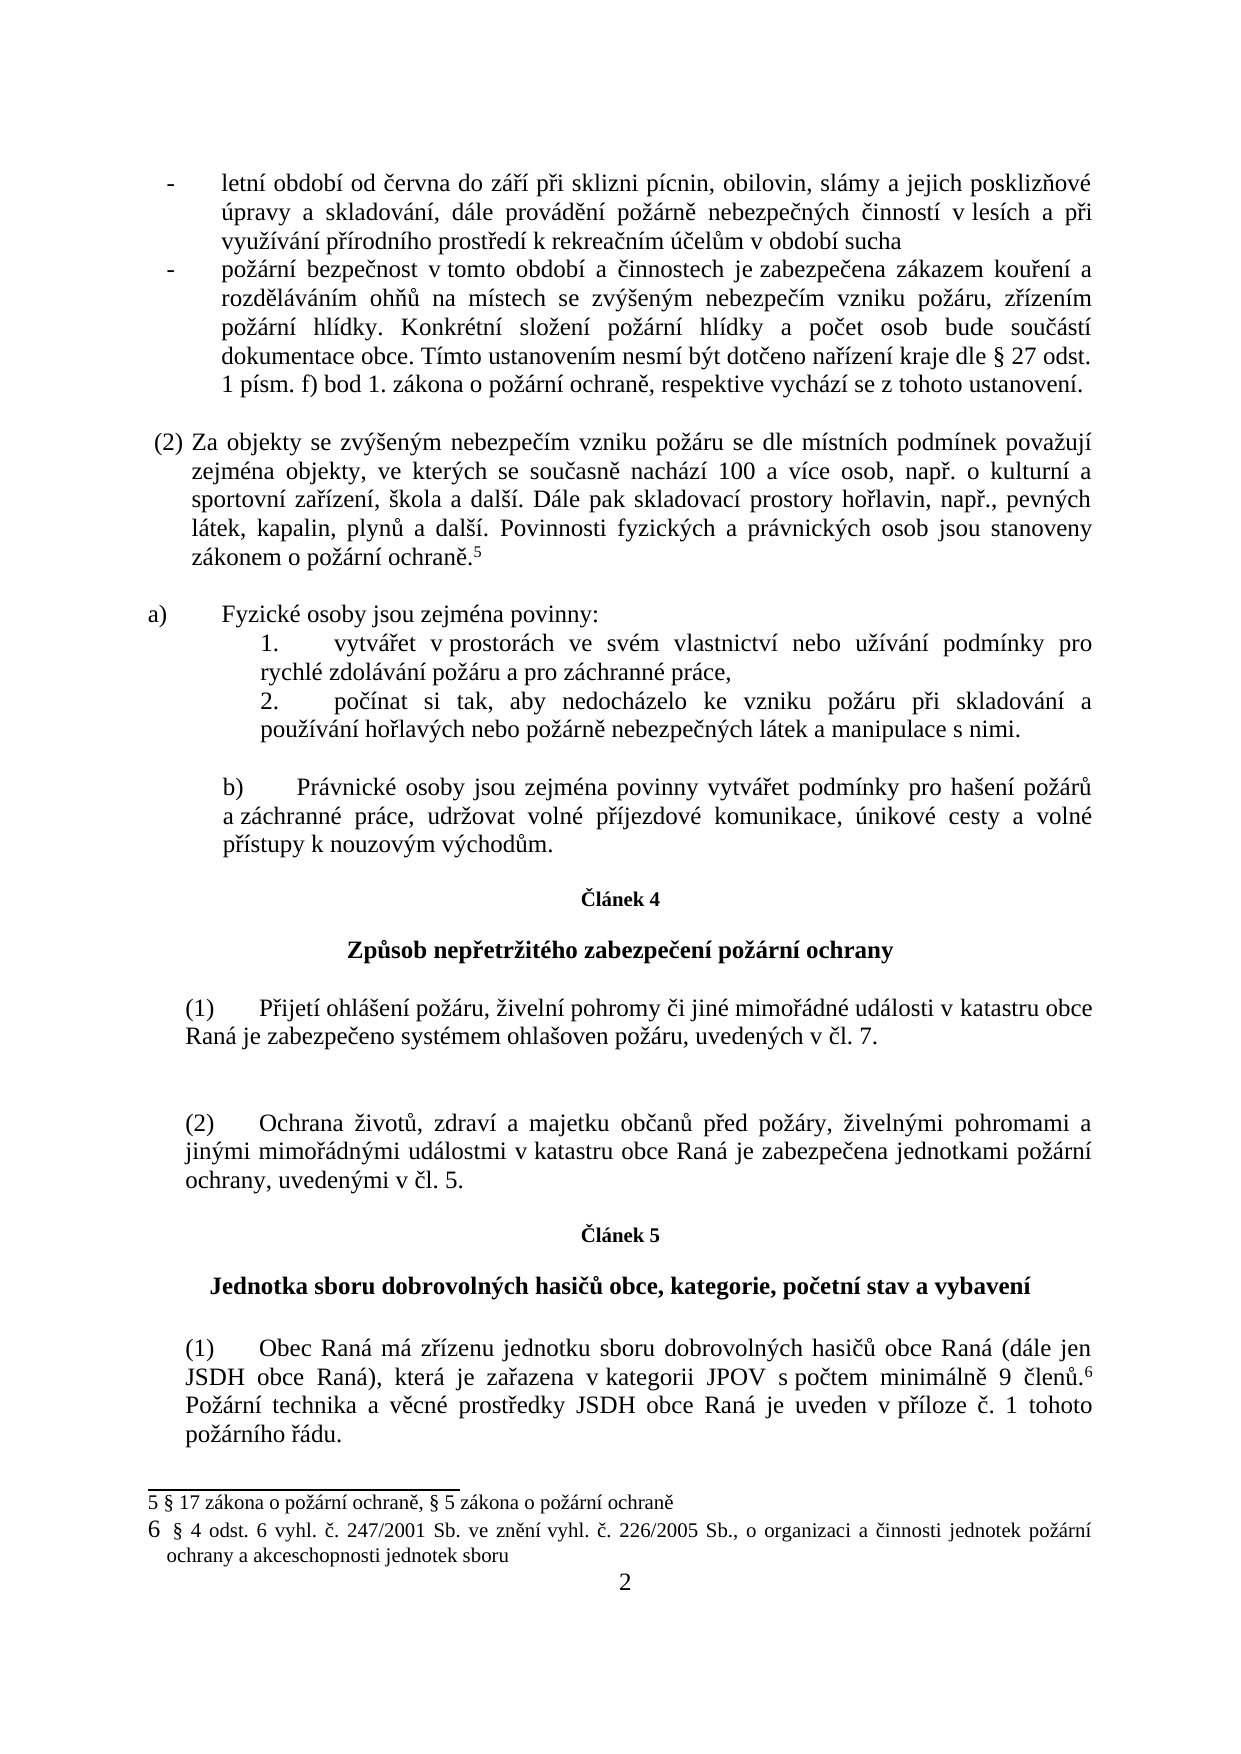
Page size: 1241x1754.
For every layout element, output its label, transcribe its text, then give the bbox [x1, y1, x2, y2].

list Přijetí ohlášení požáru, živelní pohromy či jiné mimořádné události v katastru obce Raná je zabezpečeno systémem ohlašoven požáru, uvedených v čl. 7. [185, 993, 1092, 1050]
list § 4 odst. 6 vyhl. č. 247/2001 Sb. ve znění vyhl. č. 226/2005 Sb., o organizaci a činnosti jednotek požární ochrany a akceschopnosti jednotek sboru [148, 1514, 1092, 1567]
subtitle Článek 4 [148, 887, 1092, 911]
subtitle Způsob nepřetržitého zabezpečení požární ochrany [148, 935, 1092, 964]
list Ochrana životů, zdraví a majetku občanů před požáry, živelnými pohromami a jinými mimořádnými událostmi v katastru obce Raná je zabezpečena jednotkami požární ochrany, uvedenými v čl. 5. [185, 1108, 1092, 1194]
list Za objekty se zvýšeným nebezpečím vzniku požáru se dle místních podmínek považují zejména objekty, ve kterých se současně nachází 100 a více osob, např. o kulturní a sportovní zařízení, škola a další. Dále pak skladovací prostory hořlavin, např., pevných látek, kapalin, plynů a další. Povinnosti fyzických a právnických osob jsou stanoveny zákonem o požární ochraně. [154, 427, 1092, 571]
list letní období od června do září při sklizni pícnin, obilovin, slámy a jejich posklizňové úpravy a skladování, dále provádění požárně nebezpečných činností v lesích a při využívání přírodního prostředí k rekreačním účelům v období sucha [166, 168, 1092, 254]
list Právnické osoby jsou zejména povinny vytvářet podmínky pro hašení požárů a záchranné práce, udržovat volné příjezdové komunikace, únikové cesty a volné přístupy k nouzovým východům. [223, 772, 1092, 858]
text Jednotka sboru dobrovolných hasičů obce, kategorie, početní stav a vybavení [148, 1271, 1092, 1299]
list vytvářet v prostorách ve svém vlastnictví nebo užívání podmínky pro rychlé zdolávání požáru a pro záchranné práce, [260, 628, 1092, 686]
list požární bezpečnost v tomto období a činnostech je zabezpečena zákazem kouření a rozděláváním ohňů na místech se zvýšeným nebezpečím vzniku požáru, zřízením požární hlídky. Konkrétní složení požární hlídky a počet osob bude součástí dokumentace obce. Tímto ustanovením nesmí být dotčeno nařízení kraje dle § 27 odst. 1 písm. f) bod 1. zákona o požární ochraně, respektive vychází se z tohoto ustanovení. [166, 254, 1092, 398]
subtitle Článek 5 [148, 1223, 1092, 1247]
list počínat si tak, aby nedocházelo ke vzniku požáru při skladování a používání hořlavých nebo požárně nebezpečných látek a manipulace s nimi. [260, 686, 1092, 743]
list Fyzické osoby jsou zejména povinny: [148, 599, 1092, 628]
list Obec Raná má zřízenu jednotku sboru dobrovolných hasičů obce Raná (dále jen JSDH obce Raná), která je zařazena v kategorii JPOV s počtem minimálně 9 členů. Požární technika a věcné prostředky JSDH obce Raná je uveden v příloze č. 1 tohoto požárního řádu. [185, 1333, 1092, 1448]
list § 17 zákona o požární ochraně, § 5 zákona o požární ochraně [148, 1490, 1092, 1514]
